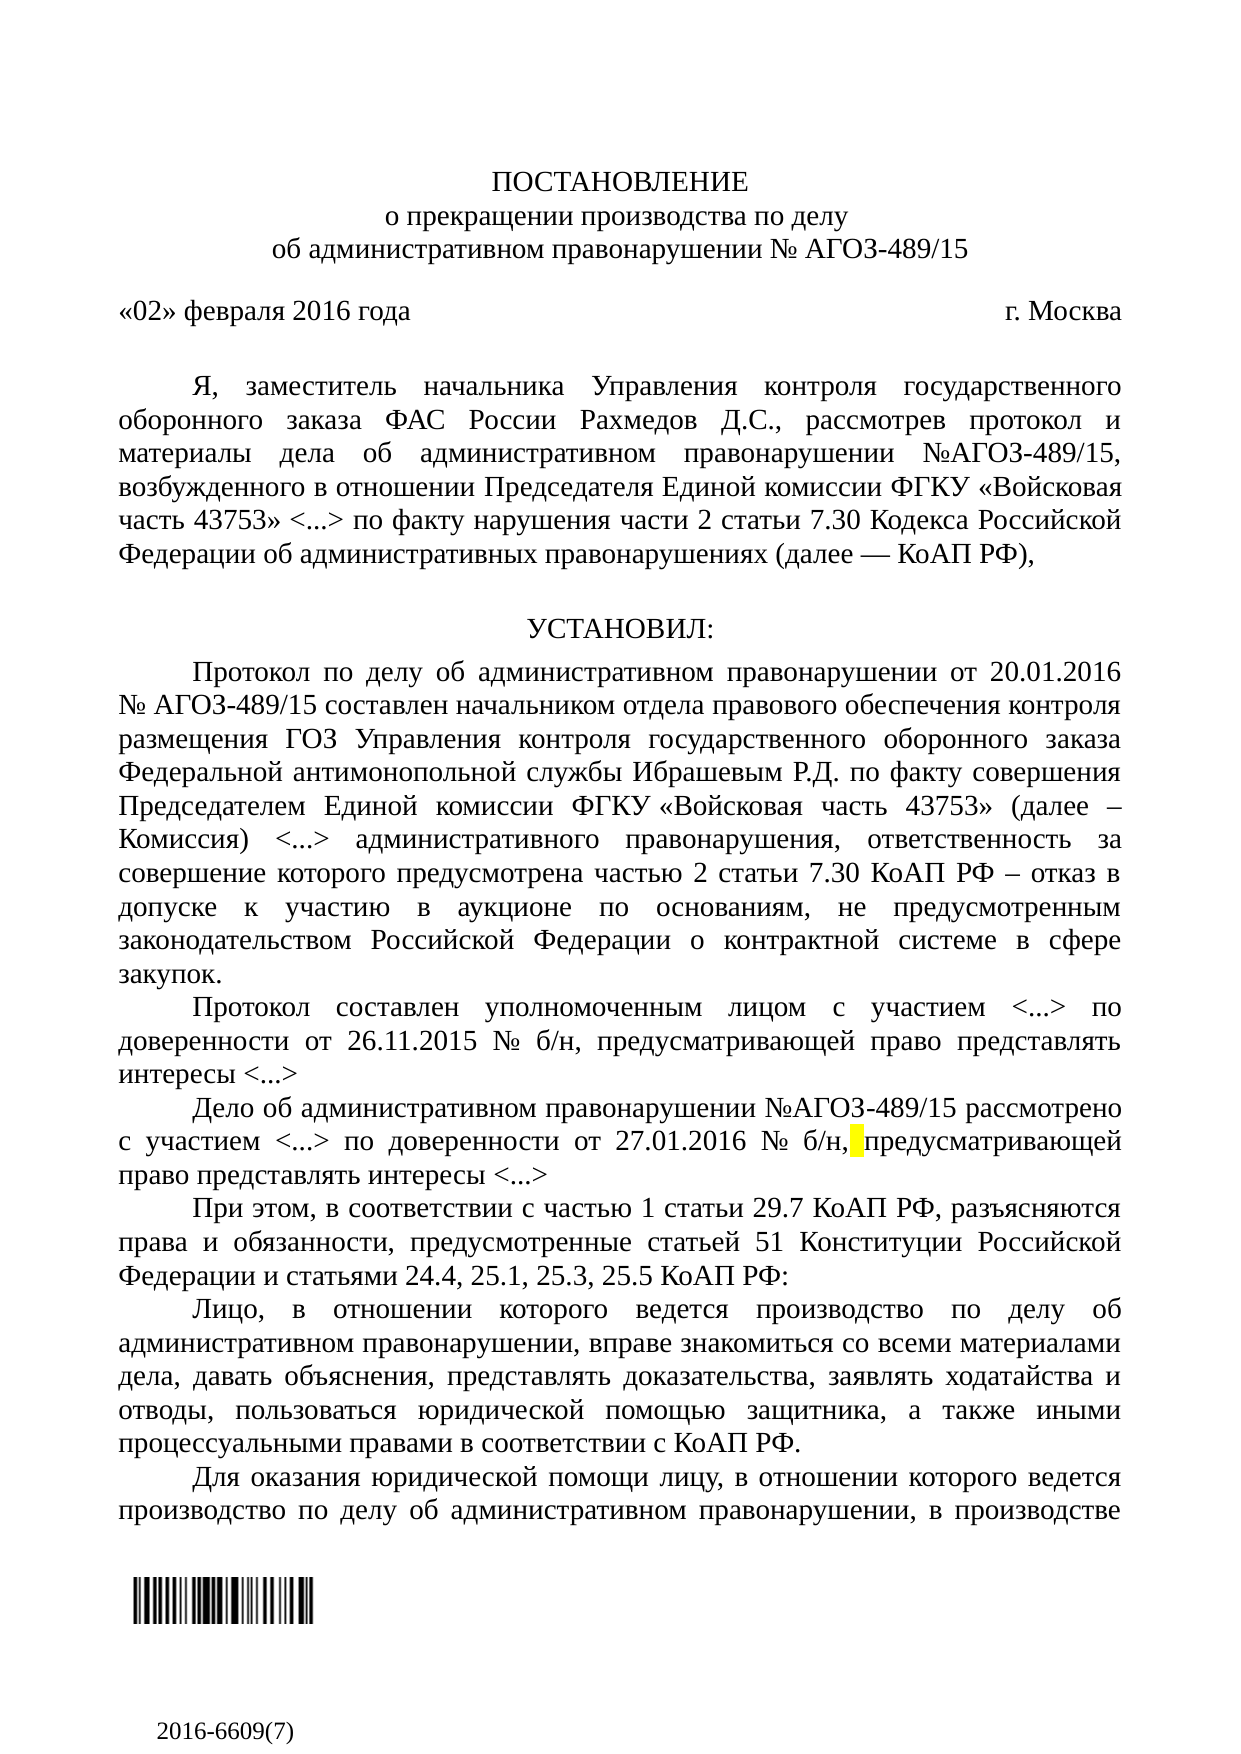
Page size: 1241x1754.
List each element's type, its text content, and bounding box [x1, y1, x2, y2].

text Дело об административном правонарушении №АГОЗ-489/15 рассмотрено с участием <...> по доверенности от 27.01.2016 № б/н, предусматривающей право представлять интересы <...> [118, 1090, 1122, 1191]
text УСТАНОВИЛ: [118, 611, 1122, 644]
text Лицо, в отношении которого ведется производство по делу об административном правонарушении, вправе знакомиться со всеми материалами дела, давать объяснения, представлять доказательства, заявлять ходатайства и отводы, пользоваться юридической помощью защитника, а также иными процессуальными правами в соответствии с КоАП РФ. [118, 1291, 1122, 1459]
picture [118, 1577, 331, 1624]
text Протокол по делу об административном правонарушении от 20.01.2016 № АГОЗ-489/15 составлен начальником отдела правового обеспечения контроля размещения ГОЗ Управления контроля государственного оборонного заказа Федеральной антимонопольной службы Ибрашевым Р.Д. по факту совершения Председателем Единой комиссии ФГКУ «Войсковая часть 43753» (далее – Комиссия) <...> административного правонарушения, ответственность за совершение которого предусмотрена частью 2 статьи 7.30 КоАП РФ – отказ в допуске к участию в аукционе по основаниям, не предусмотренным законодательством Российской Федерации о контрактной системе в сфере закупок. [118, 654, 1122, 989]
text Для оказания юридической помощи лицу, в отношении которого ведется производство по делу об административном правонарушении, в производстве [118, 1459, 1122, 1526]
text Я, заместитель начальника Управления контроля государственного оборонного заказа ФАС России Рахмедов Д.С., рассмотрев протокол и материалы дела об административном правонарушении №АГОЗ-489/15, возбужденного в отношении Председателя Единой комиссии ФГКУ «Войсковая часть 43753» <...> по факту нарушения части 2 статьи 7.30 Кодекса Российской Федерации об административных правонарушениях (далее — КоАП РФ), [118, 368, 1122, 569]
text ПОСТАНОВЛЕНИЕ [118, 164, 1122, 198]
text При этом, в соответствии с частью 1 статьи 29.7 КоАП РФ, разъясняются права и обязанности, предусмотренные статьей 51 Конституции Российской Федерации и статьями 24.4, 25.1, 25.3, 25.5 КоАП РФ: [118, 1191, 1122, 1291]
text «02» февраля 2016 года г. Москва [118, 293, 1122, 327]
text Протокол составлен уполномоченным лицом с участием <...> по доверенности от 26.11.2015 № б/н, предусматривающей право представлять интересы <...> [118, 989, 1122, 1090]
text о прекращении производства по делу об административном правонарушении № АГОЗ-489/15 [118, 198, 1122, 265]
